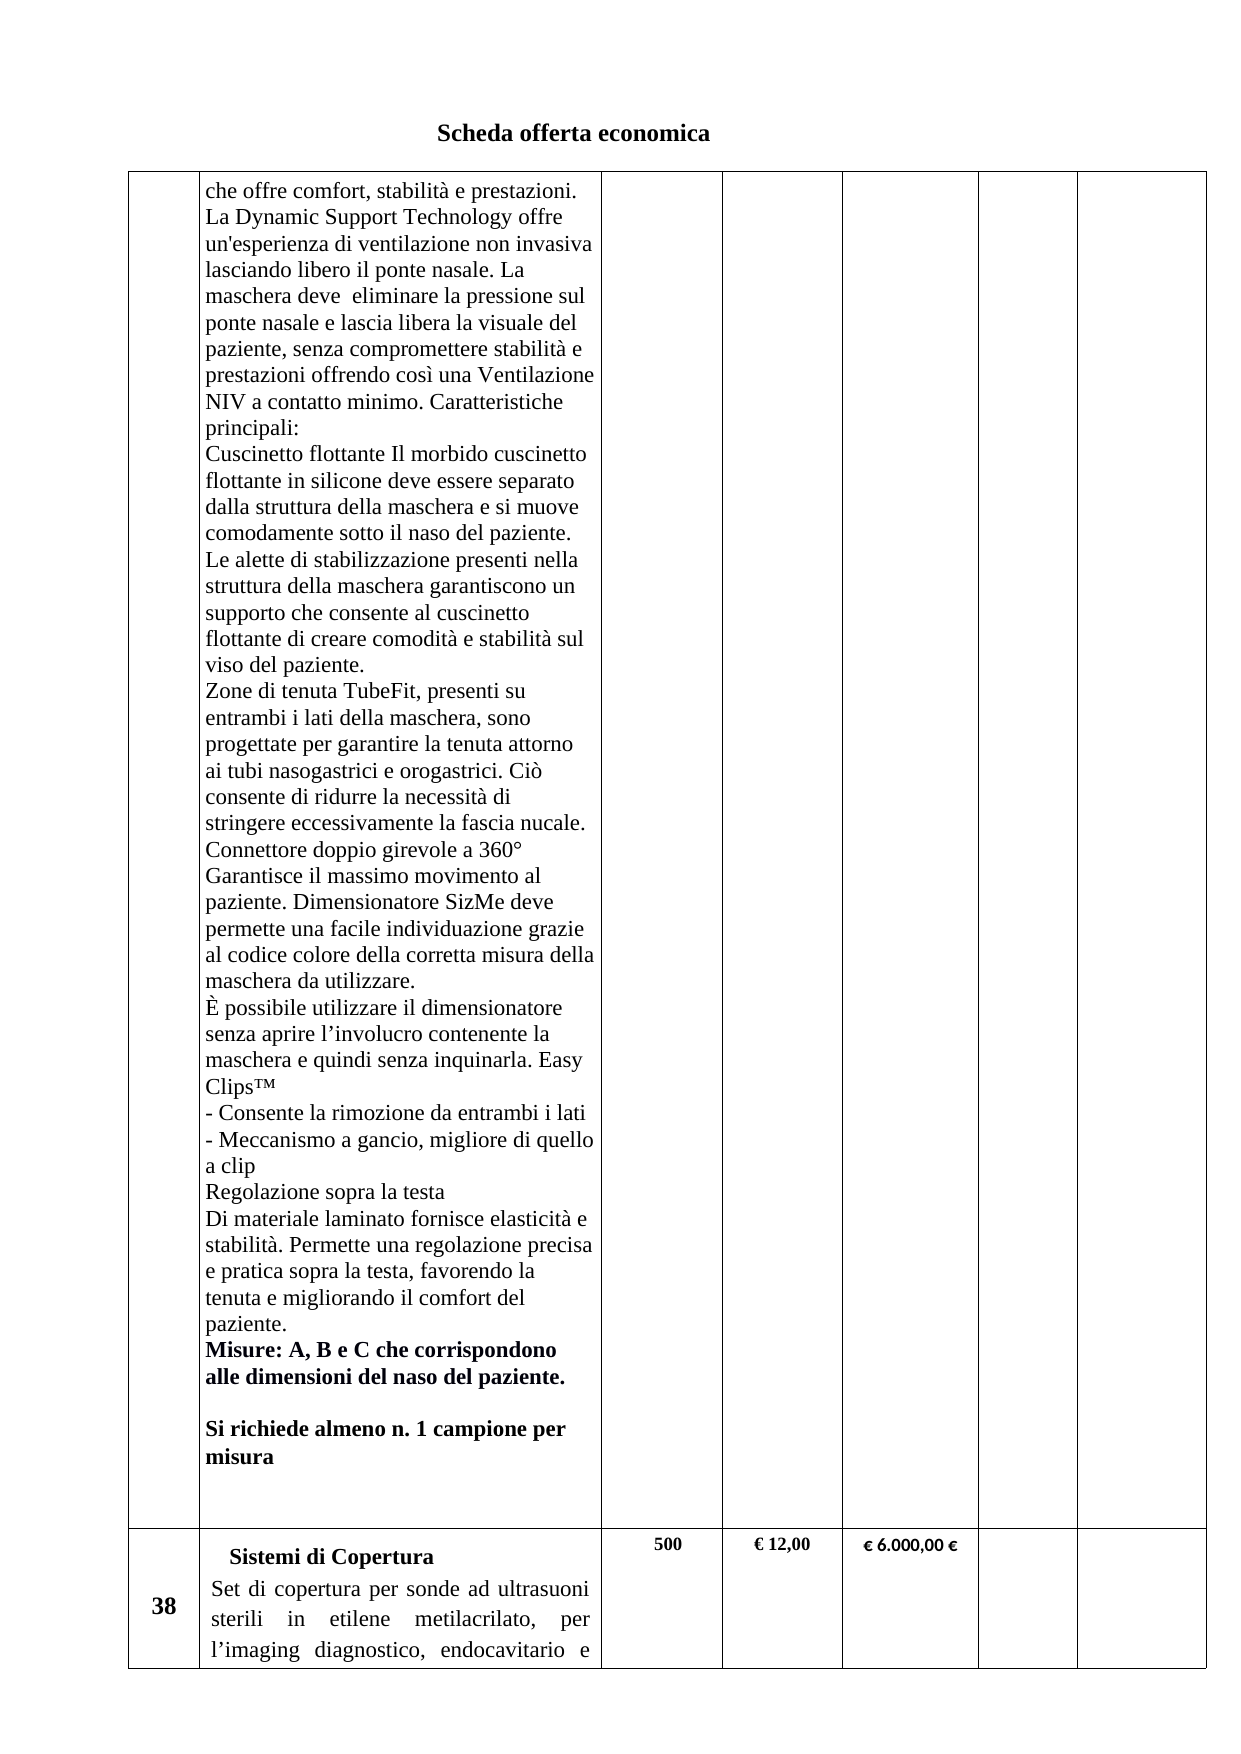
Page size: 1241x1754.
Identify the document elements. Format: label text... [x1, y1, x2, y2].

table_cell [979, 172, 1077, 1527]
table_cell 38 [129, 1529, 199, 1668]
table_cell che offre comfort, stabilità e prestazioni. La Dynamic Support Technology offre un'esperienza di ventilazione non invasiva lasciando libero il ponte nasale. La maschera deve eliminare la pressione sul ponte nasale e lascia libera la visuale del paziente, senza compromettere stabilità e prestazioni offrendo così una Ventilazione NIV a contatto minimo. Caratteristiche principali: Cuscinetto flottante Il morbido cuscinetto flottante in silicone deve essere separato dalla struttura della maschera e si muove comodamente sotto il naso del paziente. Le alette di stabilizzazione presenti nella struttura della maschera garantiscono un supporto che consente al cuscinetto flottante di creare comodità e stabilità sul viso del paziente. Zone di tenuta TubeFit, presenti su entrambi i lati della maschera, sono progettate per garantire la tenuta attorno ai tubi nasogastrici e orogastrici. Ciò consente di ridurre la necessità di stringere eccessivamente la fascia nucale. Connettore doppio girevole a 360° Garantisce il massimo movimento al paziente. Dimensionatore SizMe deve permette una facile individuazione grazie al codice colore della corretta misura della maschera da utilizzare. È possibile utilizzare il dimensionatore senza aprire l’involucro contenente la maschera e quindi senza inquinarla. Easy Clips™ - Consente la rimozione da entrambi i lati - Meccanismo a gancio, migliore di quello a clip Regolazione sopra la testa Di materiale laminato fornisce elasticità e stabilità. Permette una regolazione precisa e pratica sopra la testa, favorendo la tenuta e migliorando il comfort del paziente. Misure: A, B e C che corrispondono alle dimensioni del naso del paziente. Si richiede almeno n. 1 campione per misura [200, 172, 601, 1527]
table_cell 500 [602, 1529, 722, 1668]
table_cell [129, 172, 199, 1527]
table_cell [723, 172, 842, 1527]
table_cell € 6.000,00 € [843, 1529, 978, 1668]
table_cell [1078, 172, 1206, 1527]
table_cell € 12,00 [723, 1529, 842, 1668]
table_cell [979, 1529, 1077, 1668]
table_cell [602, 172, 722, 1527]
table_cell Sistemi di Copertura Set di copertura per sonde ad ultrasuoni sterili in etilene metilacrilato, per l’imaging diagnostico, endocavitario e [200, 1529, 601, 1668]
table_cell [1078, 1529, 1206, 1668]
table_cell [843, 172, 978, 1527]
